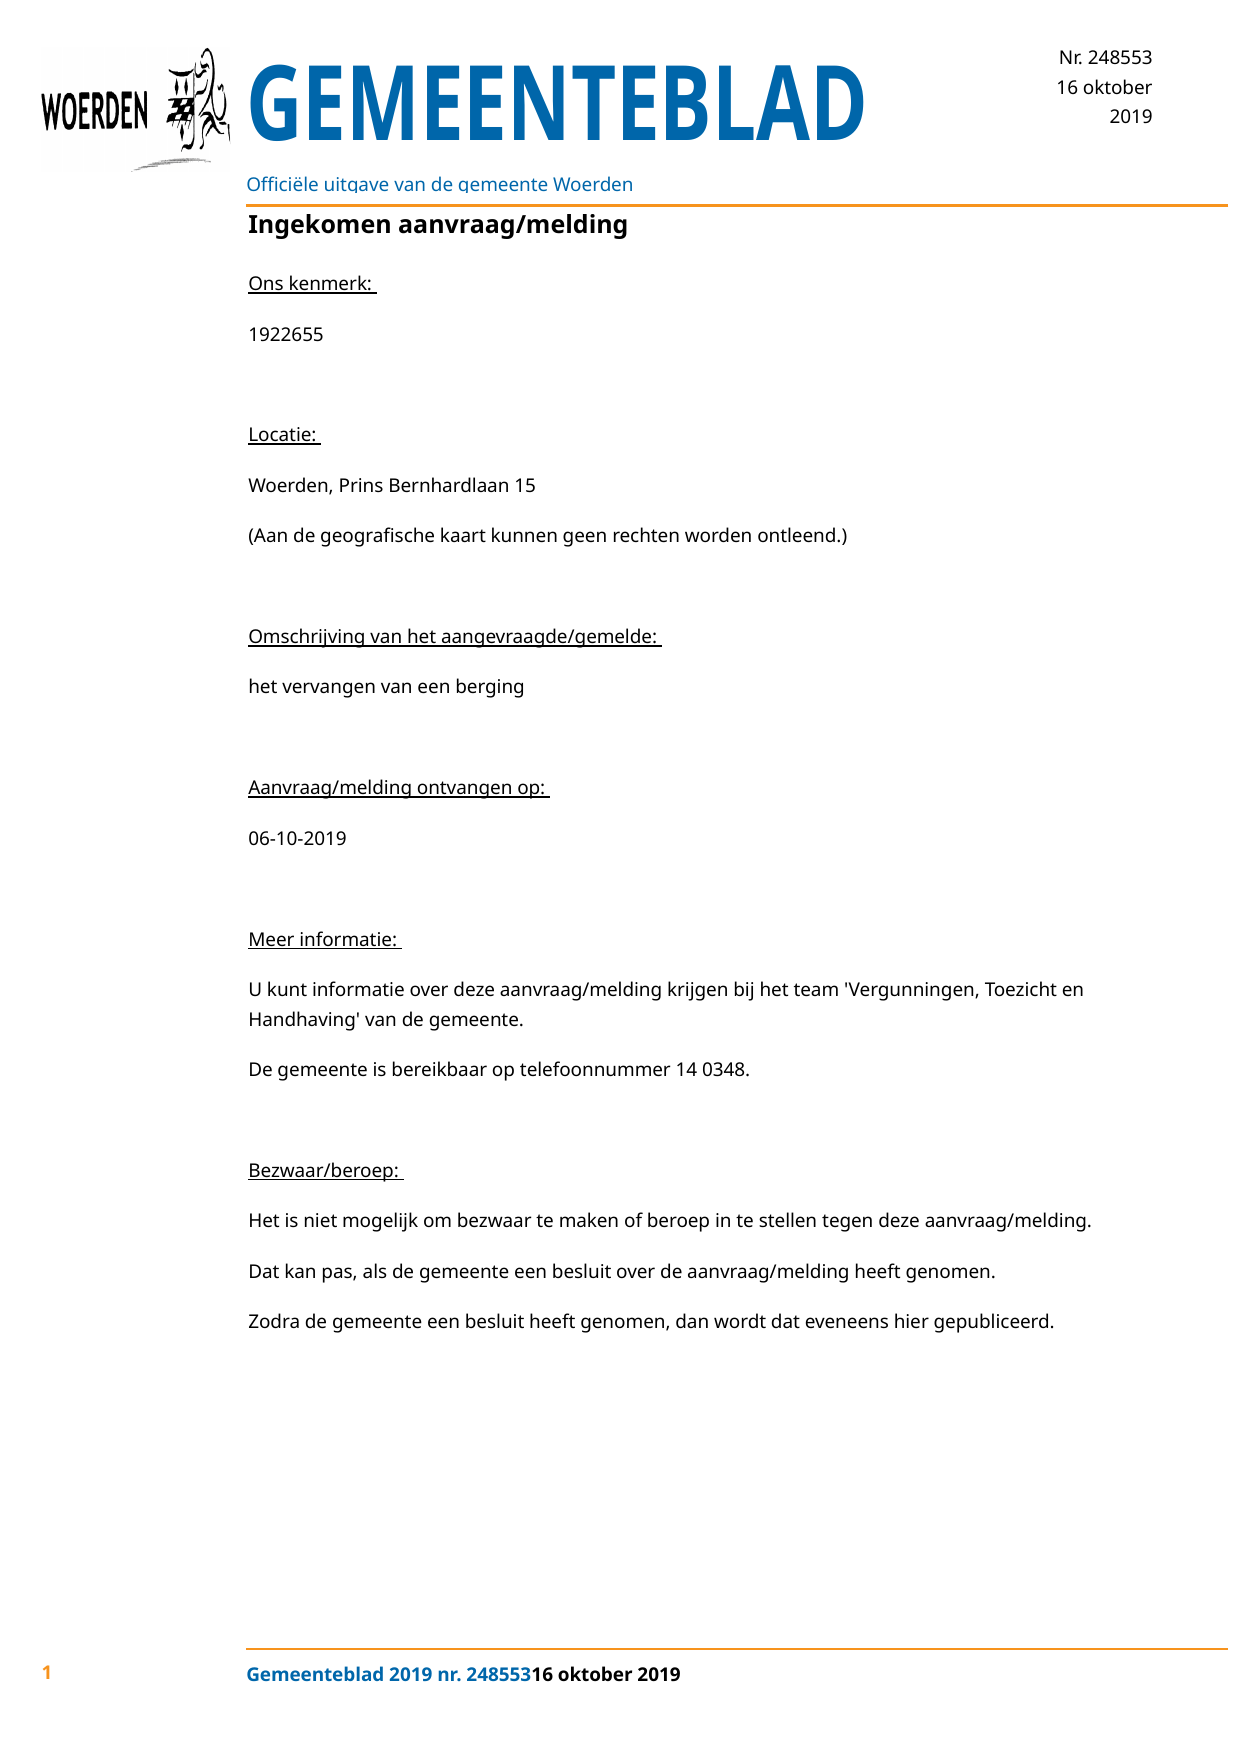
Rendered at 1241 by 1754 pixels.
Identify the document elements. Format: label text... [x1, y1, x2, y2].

text Dat kan pas, als de gemeente een besluit over de aanvraag/melding heeft genomen. [248, 1258, 1152, 1283]
text Meer informatie: [248, 926, 1152, 951]
text Omschrijving van het aangevraagde/gemelde: [248, 623, 1152, 649]
text Ingekomen aanvraag/melding [248, 207, 1152, 241]
text Bezwaar/beroep: [248, 1157, 1152, 1183]
text De gemeente is bereikbaar op telefoonnummer 14 0348. [248, 1056, 1152, 1082]
picture [41, 47, 231, 172]
text (Aan de geografische kaart kunnen geen rechten worden ontleend.) [248, 522, 1152, 548]
text 1922655 [248, 321, 1152, 346]
text 06-10-2019 [248, 825, 1152, 851]
text Woerden, Prins Bernhardlaan 15 [248, 472, 1152, 498]
text Zodra de gemeente een besluit heeft genomen, dan wordt dat eveneens hier gepubliceerd. [248, 1308, 1152, 1334]
text U kunt informatie over deze aanvraag/melding krijgen bij het team 'Vergunningen, Toezicht en Handhaving' van de gemeente. [248, 976, 1152, 1031]
text Ons kenmerk: [248, 270, 1152, 296]
text Locatie: [248, 422, 1152, 447]
text Aanvraag/melding ontvangen op: [248, 774, 1152, 800]
text het vervangen van een berging [248, 674, 1152, 699]
text Het is niet mogelijk om bezwaar te maken of beroep in te stellen tegen deze aanvraag/melding. [248, 1207, 1152, 1233]
